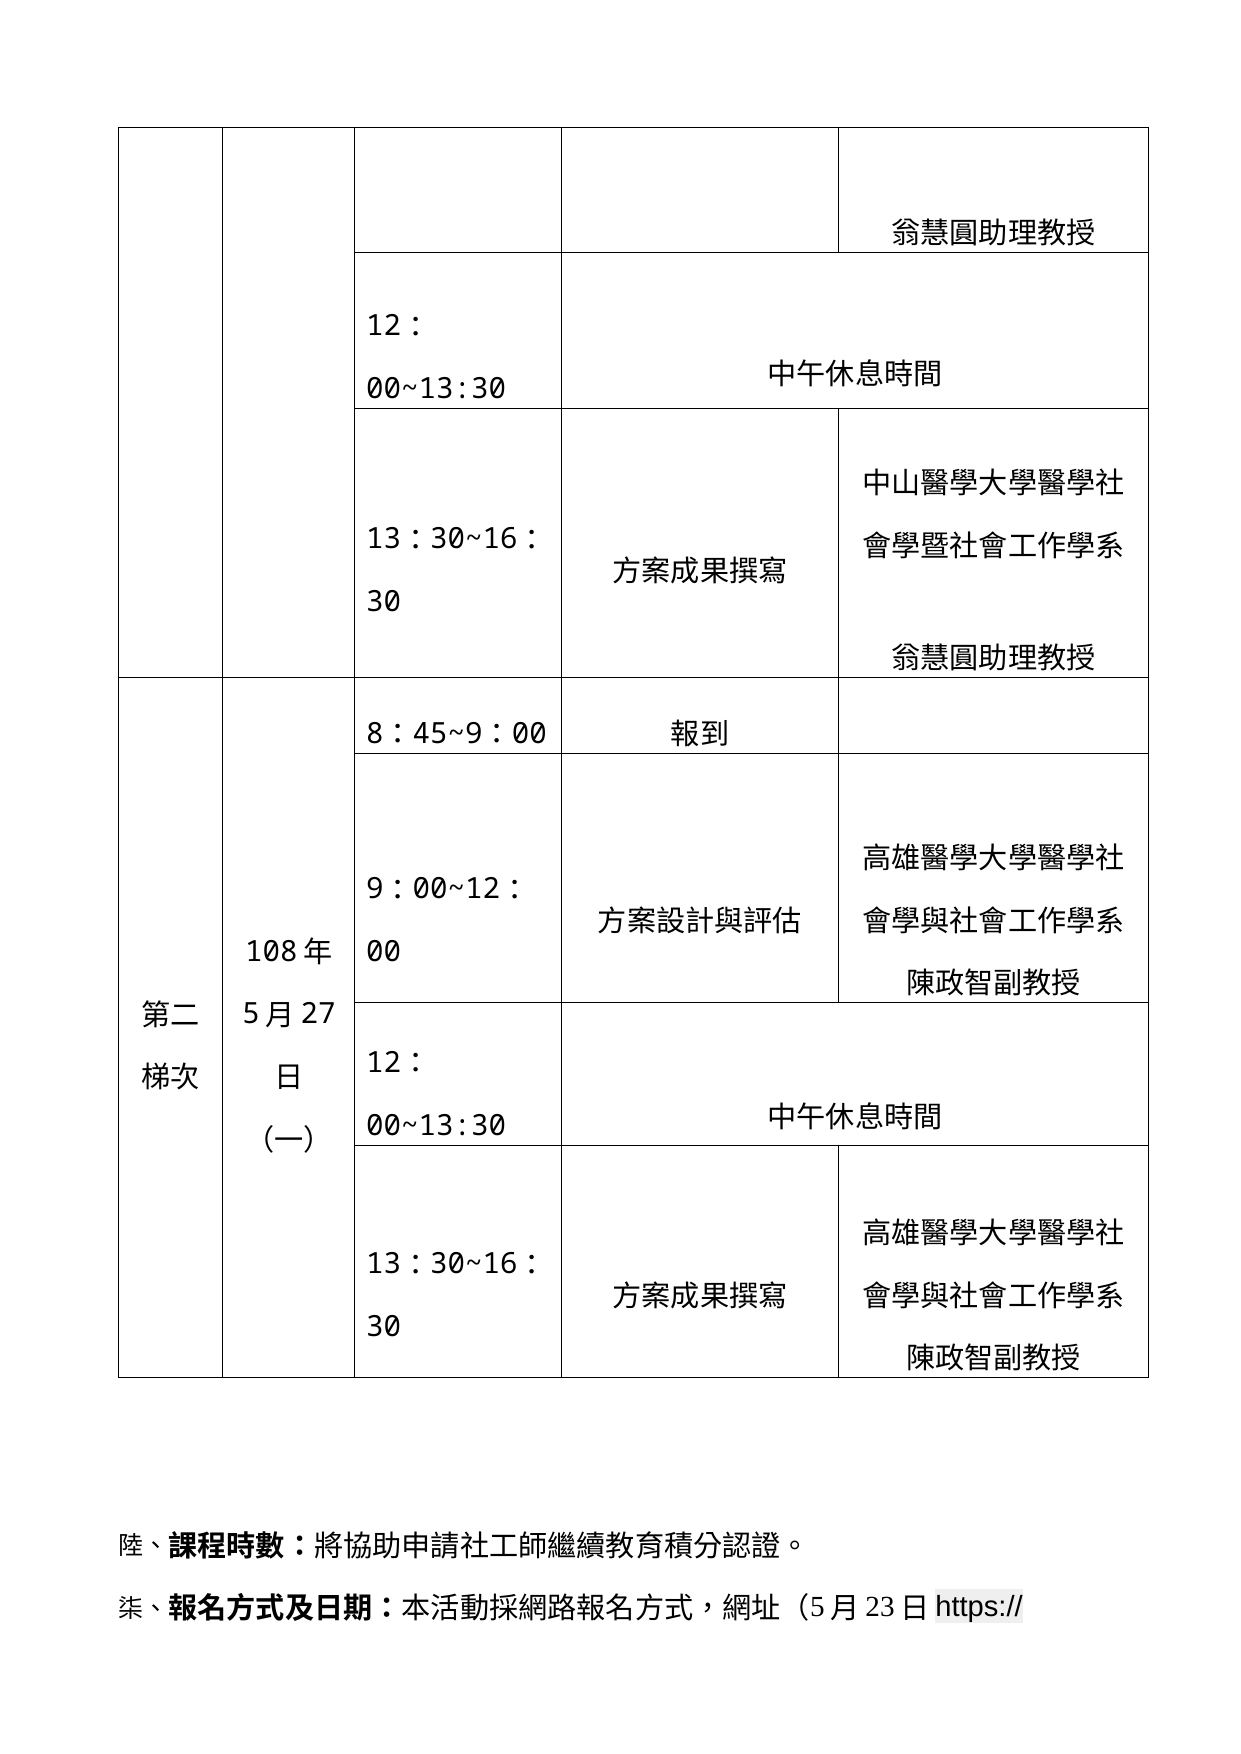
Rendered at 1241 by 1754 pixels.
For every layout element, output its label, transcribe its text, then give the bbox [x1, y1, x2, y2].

table_cell 翁慧圓助理教授 [839, 128, 1148, 252]
list 課程時數：將協助申請社工師繼續教育積分認證。 [118, 1502, 1122, 1564]
table_cell 13：30~16：30 [355, 409, 561, 677]
table_cell 12：00~13:30 [355, 1003, 561, 1144]
table_cell 方案成果撰寫 [562, 1146, 838, 1377]
table_cell [223, 128, 354, 677]
table_cell [355, 128, 561, 252]
list 報名方式及日期：本活動採網路報名方式，網址（5月23日https:// [118, 1564, 1122, 1627]
table_cell [119, 128, 222, 677]
table_cell 高雄醫學大學醫學社會學與社會工作學系 陳政智副教授 [839, 1146, 1148, 1377]
table_cell [562, 128, 838, 252]
table_cell 中午休息時間 [562, 1003, 1148, 1144]
table_cell 9：00~12：00 [355, 754, 561, 1002]
table_cell 中山醫學大學醫學社會學暨社會工作學系 翁慧圓助理教授 [839, 409, 1148, 677]
table_cell 報到 [562, 678, 838, 753]
table_cell [839, 678, 1148, 753]
table_cell 8：45~9：00 [355, 678, 561, 753]
table_cell 中午休息時間 [562, 253, 1148, 408]
table_cell 13：30~16：30 [355, 1146, 561, 1377]
table_cell 第二梯次 [119, 678, 222, 1377]
table_cell 方案設計與評估 [562, 754, 838, 1002]
table_cell 108年5月27日（一） [223, 678, 354, 1377]
table_cell 高雄醫學大學醫學社會學與社會工作學系 陳政智副教授 [839, 754, 1148, 1002]
table_cell 方案成果撰寫 [562, 409, 838, 677]
table_cell 12：00~13:30 [355, 253, 561, 408]
